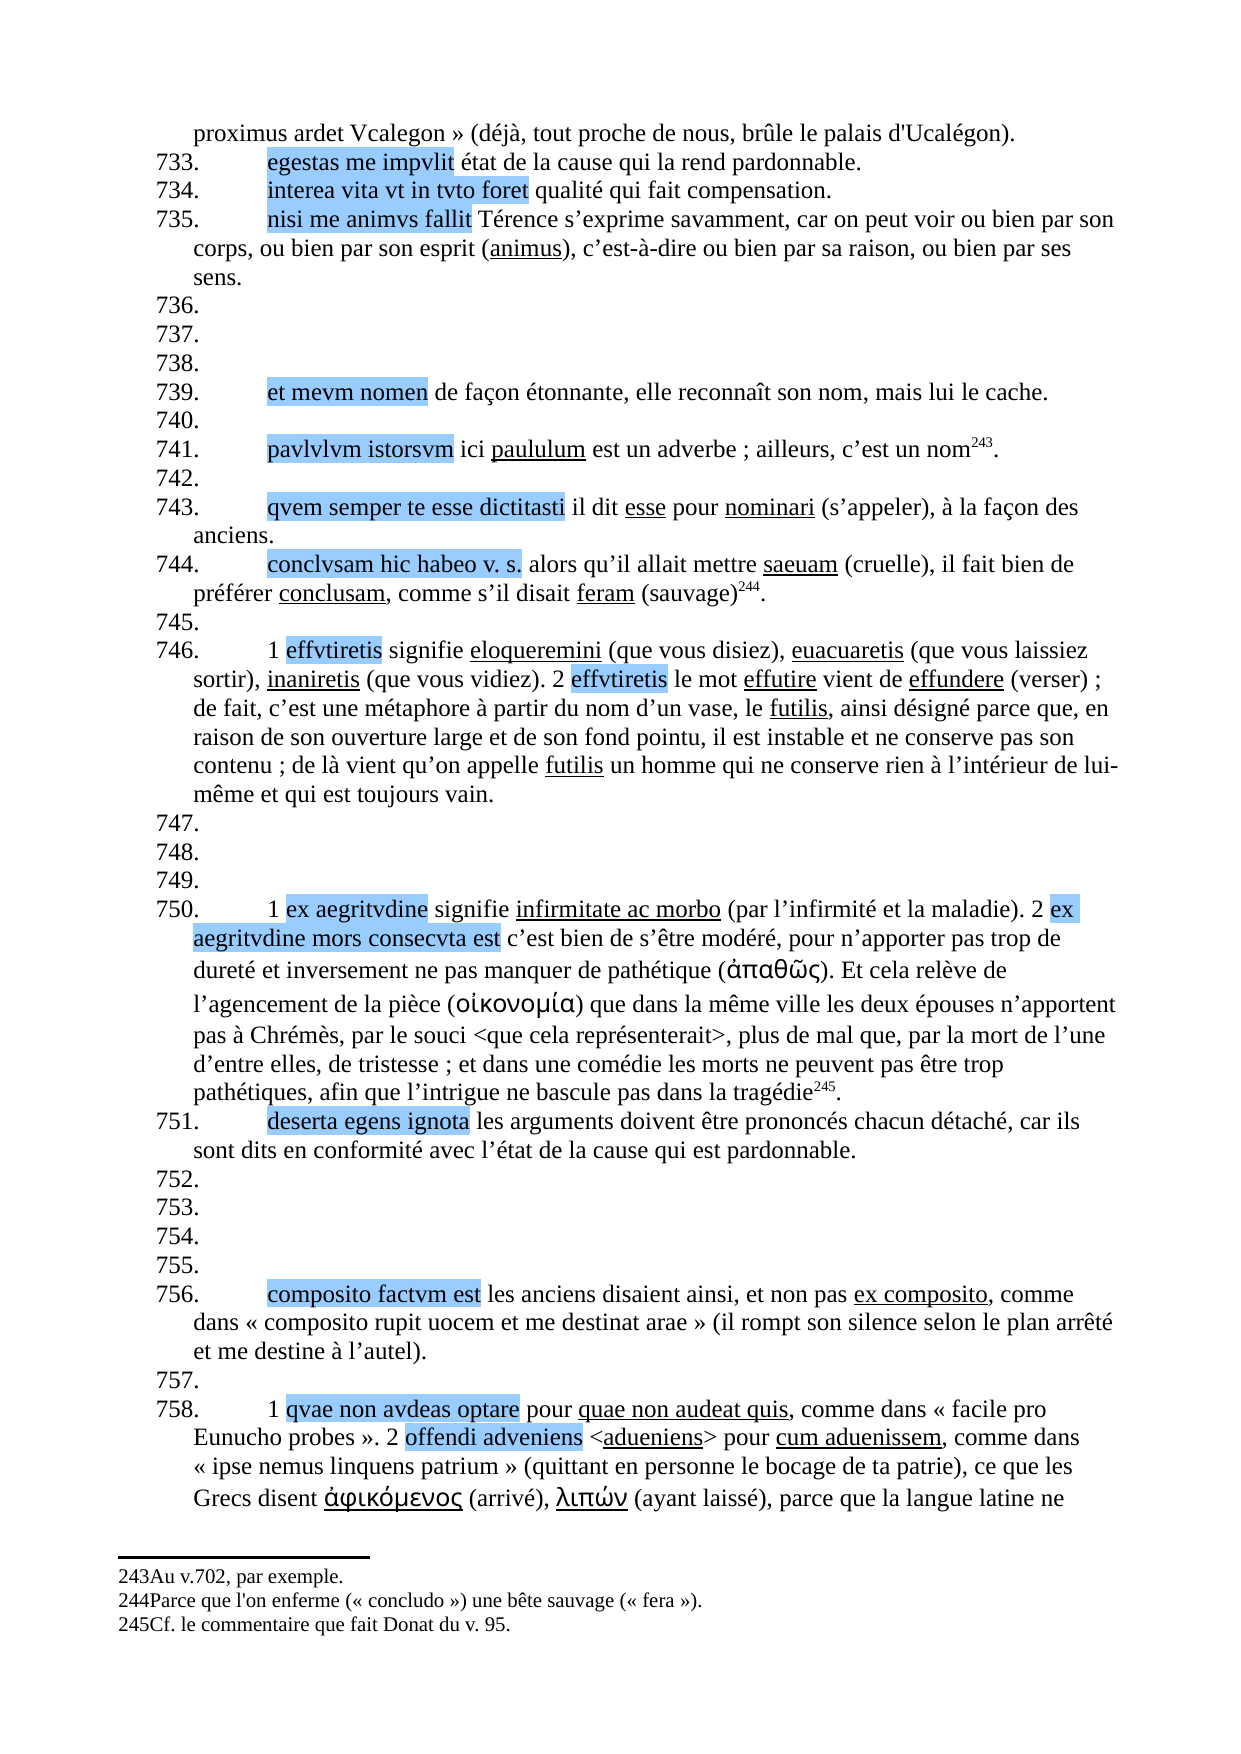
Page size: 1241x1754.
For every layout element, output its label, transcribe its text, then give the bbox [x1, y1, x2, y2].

list 1 ex aegritvdine signifie infirmitate ac morbo (par l’infirmité et la maladie). 2 ex aegritvdine mors consecvta est c’est bien de s’être modéré, pour n’apporter pas trop de dureté et inversement ne pas manquer de pathétique (ἀπαθῶς). Et cela relève de l’agencement de la pièce (οἰκονομία) que dans la même ville les deux épouses n’apportent pas à Chrémès, par le souci <que cela représenterait>, plus de mal que, par la mort de l’une d’entre elles, de tristesse ; et dans une comédie les morts ne peuvent pas être trop pathétiques, afin que l’intrigue ne bascule pas dans la tragédie. [156, 894, 1122, 1106]
list composito factvm est les anciens disaient ainsi, et non pas ex composito, comme dans « composito rupit uocem et me destinat arae » (il rompt son silence selon le plan arrêté et me destine à l’autel). [156, 1279, 1122, 1365]
list deserta egens ignota les arguments doivent être prononcés chacun détaché, car ils sont dits en conformité avec l’état de la cause qui est pardonnable. [156, 1106, 1122, 1164]
list pavlvlvm istorsvm ici paululum est un adverbe ; ailleurs, c’est un nom. [156, 434, 1122, 463]
list proximus ardet Vcalegon » (déjà, tout proche de nous, brûle le palais d'Ucalégon). [156, 118, 1122, 147]
list interea vita vt in tvto foret qualité qui fait compensation. [156, 176, 1122, 204]
list 1 effvtiretis signifie eloqueremini (que vous disiez), euacuaretis (que vous laissiez sortir), inaniretis (que vous vidiez). 2 effvtiretis le mot effutire vient de effundere (verser) ; de fait, c’est une métaphore à partir du nom d’un vase, le futilis, ainsi désigné parce que, en raison de son ouverture large et de son fond pointu, il est instable et ne conserve pas son contenu ; de là vient qu’on appelle futilis un homme qui ne conserve rien à l’intérieur de lui-même et qui est toujours vain. [156, 636, 1122, 808]
list egestas me impvlit état de la cause qui la rend pardonnable. [156, 147, 1122, 176]
list qvem semper te esse dictitasti il dit esse pour nominari (s’appeler), à la façon des anciens. [156, 492, 1122, 549]
list Au v.702, par exemple. [118, 1563, 1122, 1588]
list 1 qvae non avdeas optare pour quae non audeat quis, comme dans « facile pro Eunucho probes ». 2 offendi adveniens <adueniens> pour cum aduenissem, comme dans « ipse nemus linquens patrium » (quittant en personne le bocage de ta patrie), ce que les Grecs disent ἀφικόμενος (arrivé), λιπών (ayant laissé), parce que la langue latine ne [156, 1394, 1122, 1514]
list conclvsam hic habeo v. s. alors qu’il allait mettre saeuam (cruelle), il fait bien de préférer conclusam, comme s’il disait feram (sauvage). [156, 549, 1122, 607]
list Parce que l'on enferme (« concludo ») une bête sauvage (« fera »). [118, 1588, 1122, 1612]
list Cf. le commentaire que fait Donat du v. 95. [118, 1612, 1122, 1636]
list et mevm nomen de façon étonnante, elle reconnaît son nom, mais lui le cache. [156, 377, 1122, 406]
list nisi me animvs fallit Térence s’exprime savamment, car on peut voir ou bien par son corps, ou bien par son esprit (animus), c’est-à-dire ou bien par sa raison, ou bien par ses sens. [156, 204, 1122, 291]
